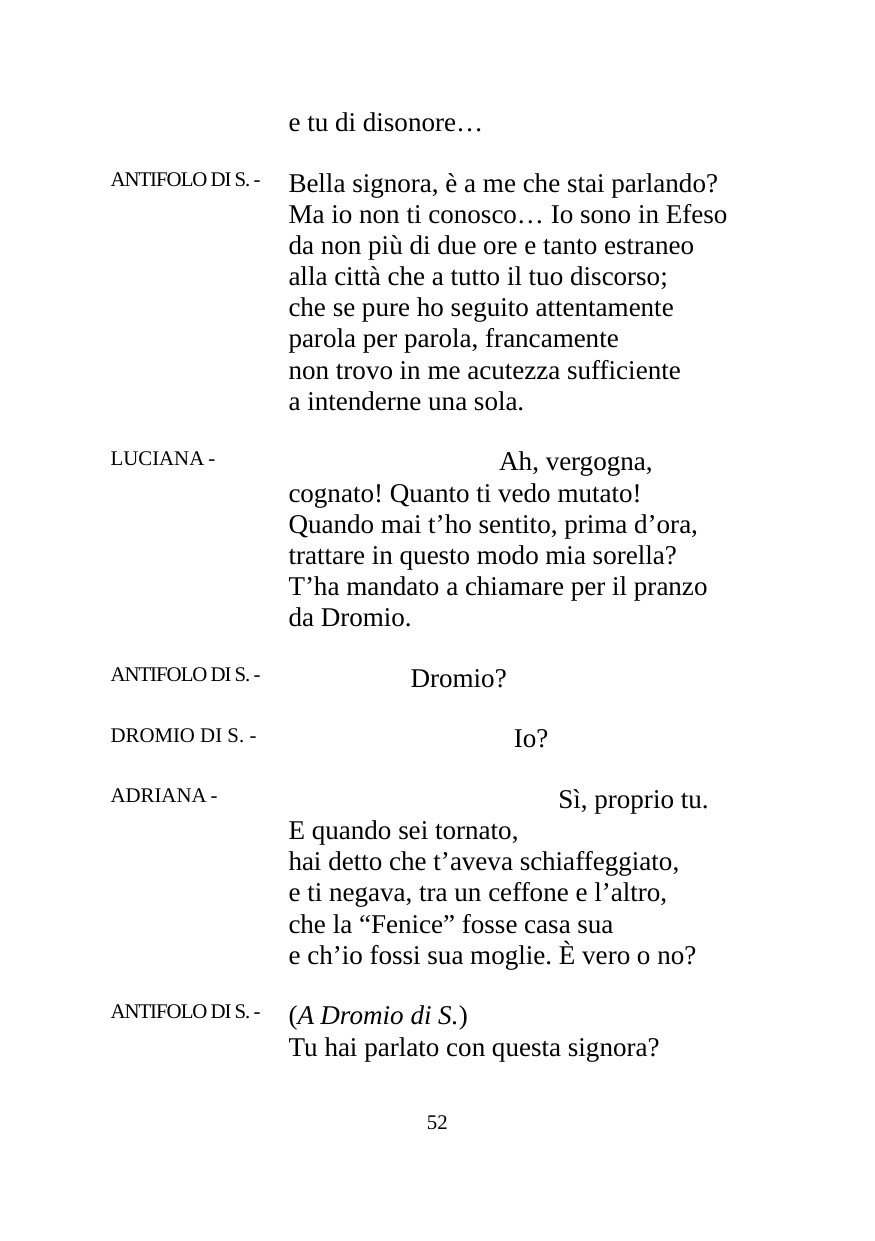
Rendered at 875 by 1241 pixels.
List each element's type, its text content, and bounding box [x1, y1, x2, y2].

table_cell Bella signora, è a me che stai parlando? Ma io non ti conosco… Io sono in Efeso da non più di due ore e tanto estraneo alla città che a tutto il tuo discorso; che se pure ho seguito attentamente parola per parola, francamente non trovo in me acutezza sufficiente a intenderne una sola. [281, 167, 775, 446]
table_cell e tu di disonore… [281, 106, 775, 167]
table_cell ADRIANA - [103, 783, 281, 999]
table_cell Sì, proprio tu. E quando sei tornato, hai detto che t’aveva schiaffeggiato, e ti negava, tra un ceffone e l’altro, che la “Fenice” fosse casa sua e ch’io fossi sua moglie. È vero o no? [281, 783, 775, 999]
table_cell Ah, vergogna, cognato! Quanto ti vedo mutato! Quando mai t’ho sentito, prima d’ora, trattare in questo modo mia sorella? T’ha mandato a chiamare per il pranzo da Dromio. [281, 446, 775, 662]
table_cell Io? [281, 723, 775, 783]
table_cell Dromio? [281, 662, 775, 722]
table_cell DROMIO DI S. - [103, 723, 281, 783]
table_cell ANTIFOLO DI S. - [103, 167, 281, 446]
table_cell (A Dromio di S.) Tu hai parlato con questa signora? [281, 1000, 775, 1062]
table_cell [103, 106, 281, 167]
table_cell ANTIFOLO DI S. - [103, 662, 281, 722]
table_cell LUCIANA - [103, 446, 281, 662]
table_cell ANTIFOLO DI S. - [103, 1000, 281, 1062]
